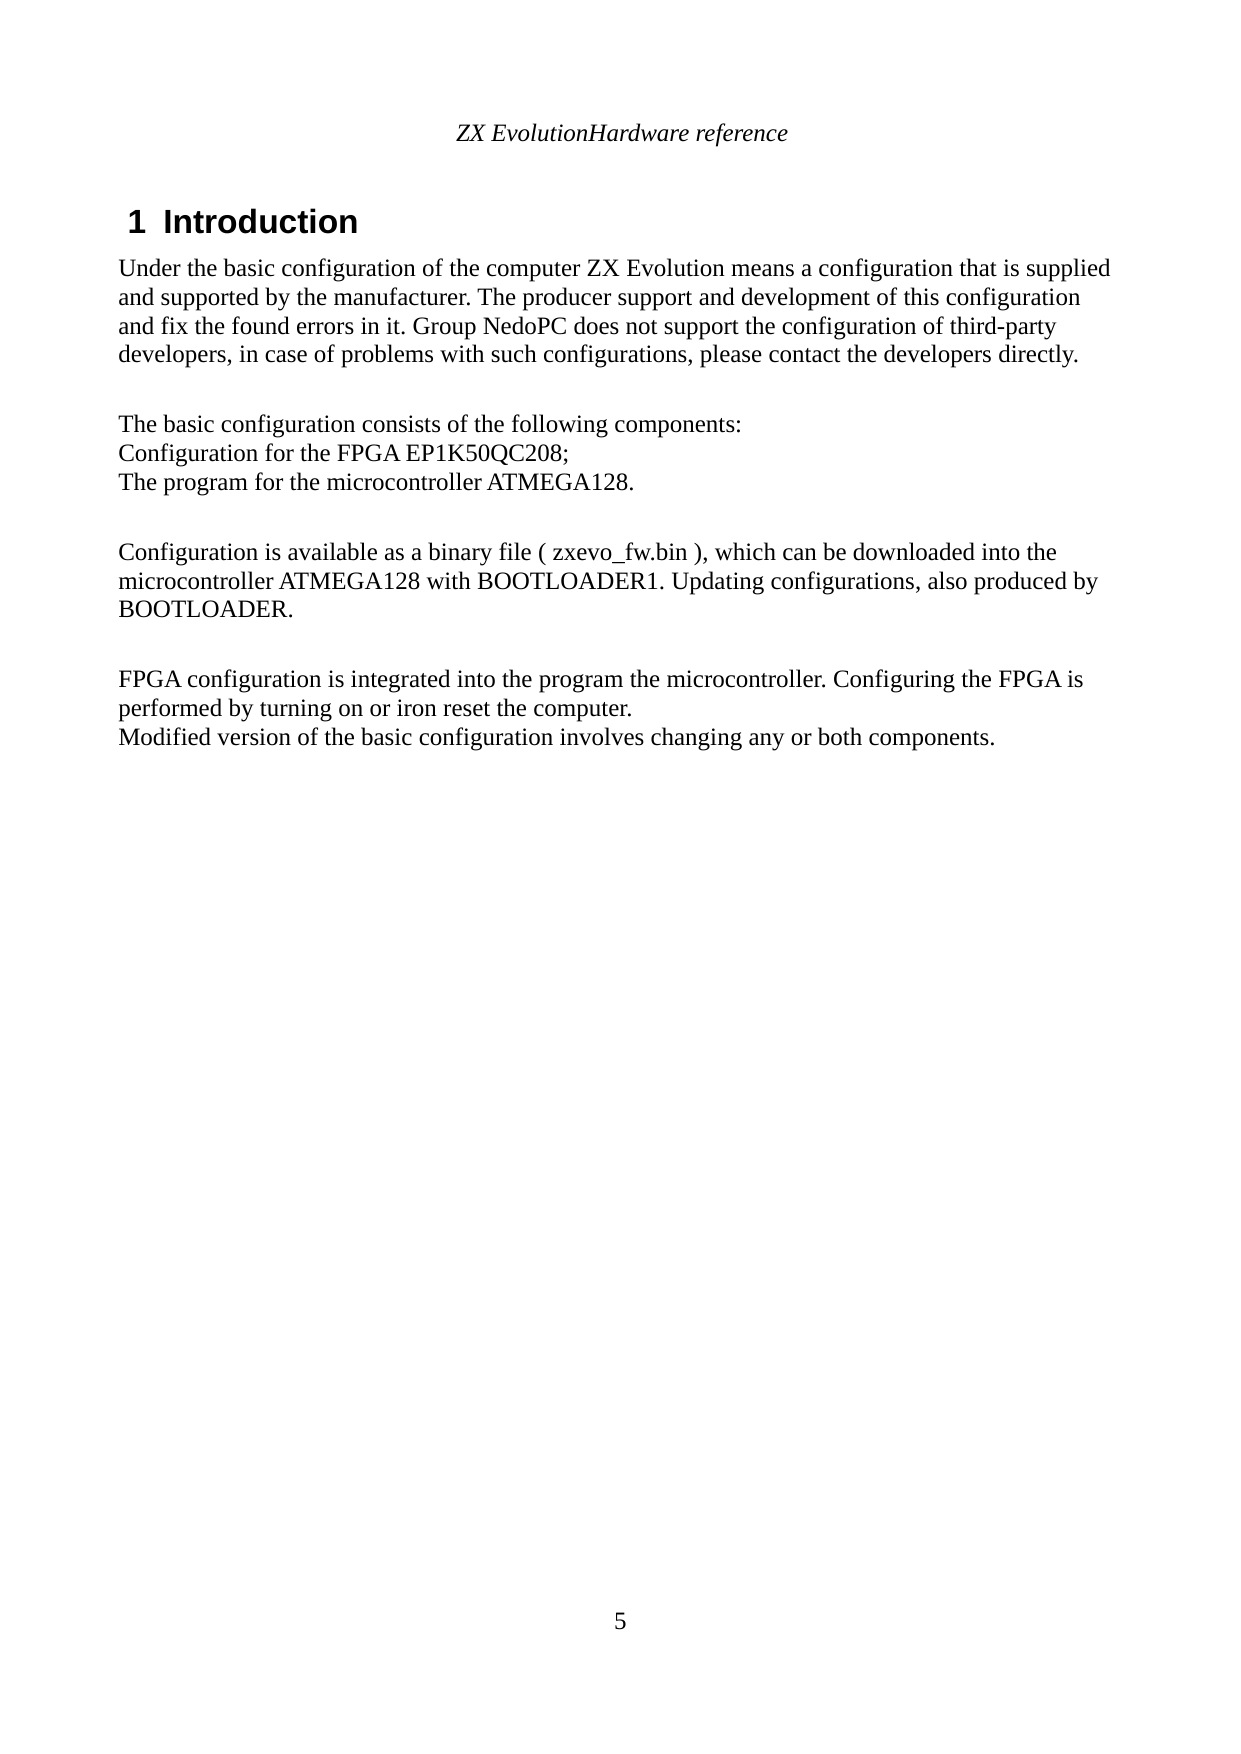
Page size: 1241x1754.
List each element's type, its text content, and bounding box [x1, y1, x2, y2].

text FPGA configuration is integrated into the program the microcontroller. Configuring the FPGA is performed by turning on or iron reset the computer. Modified version of the basic configuration involves changing any or both components. [118, 664, 1122, 751]
text Configuration is available as a binary file ( zxevo_fw.bin ), which can be downloaded into the microcontroller ATMEGA128 with BOOTLOADER1. Updating configurations, also produced by BOOTLOADER. [118, 537, 1122, 623]
text Under the basic configuration of the computer ZX Evolution means a configuration that is supplied and supported by the manufacturer. The producer support and development of this configuration and fix the found errors in it. Group NedoPC does not support the configuration of third-party developers, in case of problems with such configurations, please contact the developers directly. [118, 253, 1122, 368]
subtitle Introduction [118, 202, 1122, 241]
text The basic configuration consists of the following components: Configuration for the FPGA EP1K50QC208; The program for the microcontroller ATMEGA128. [118, 409, 1122, 496]
